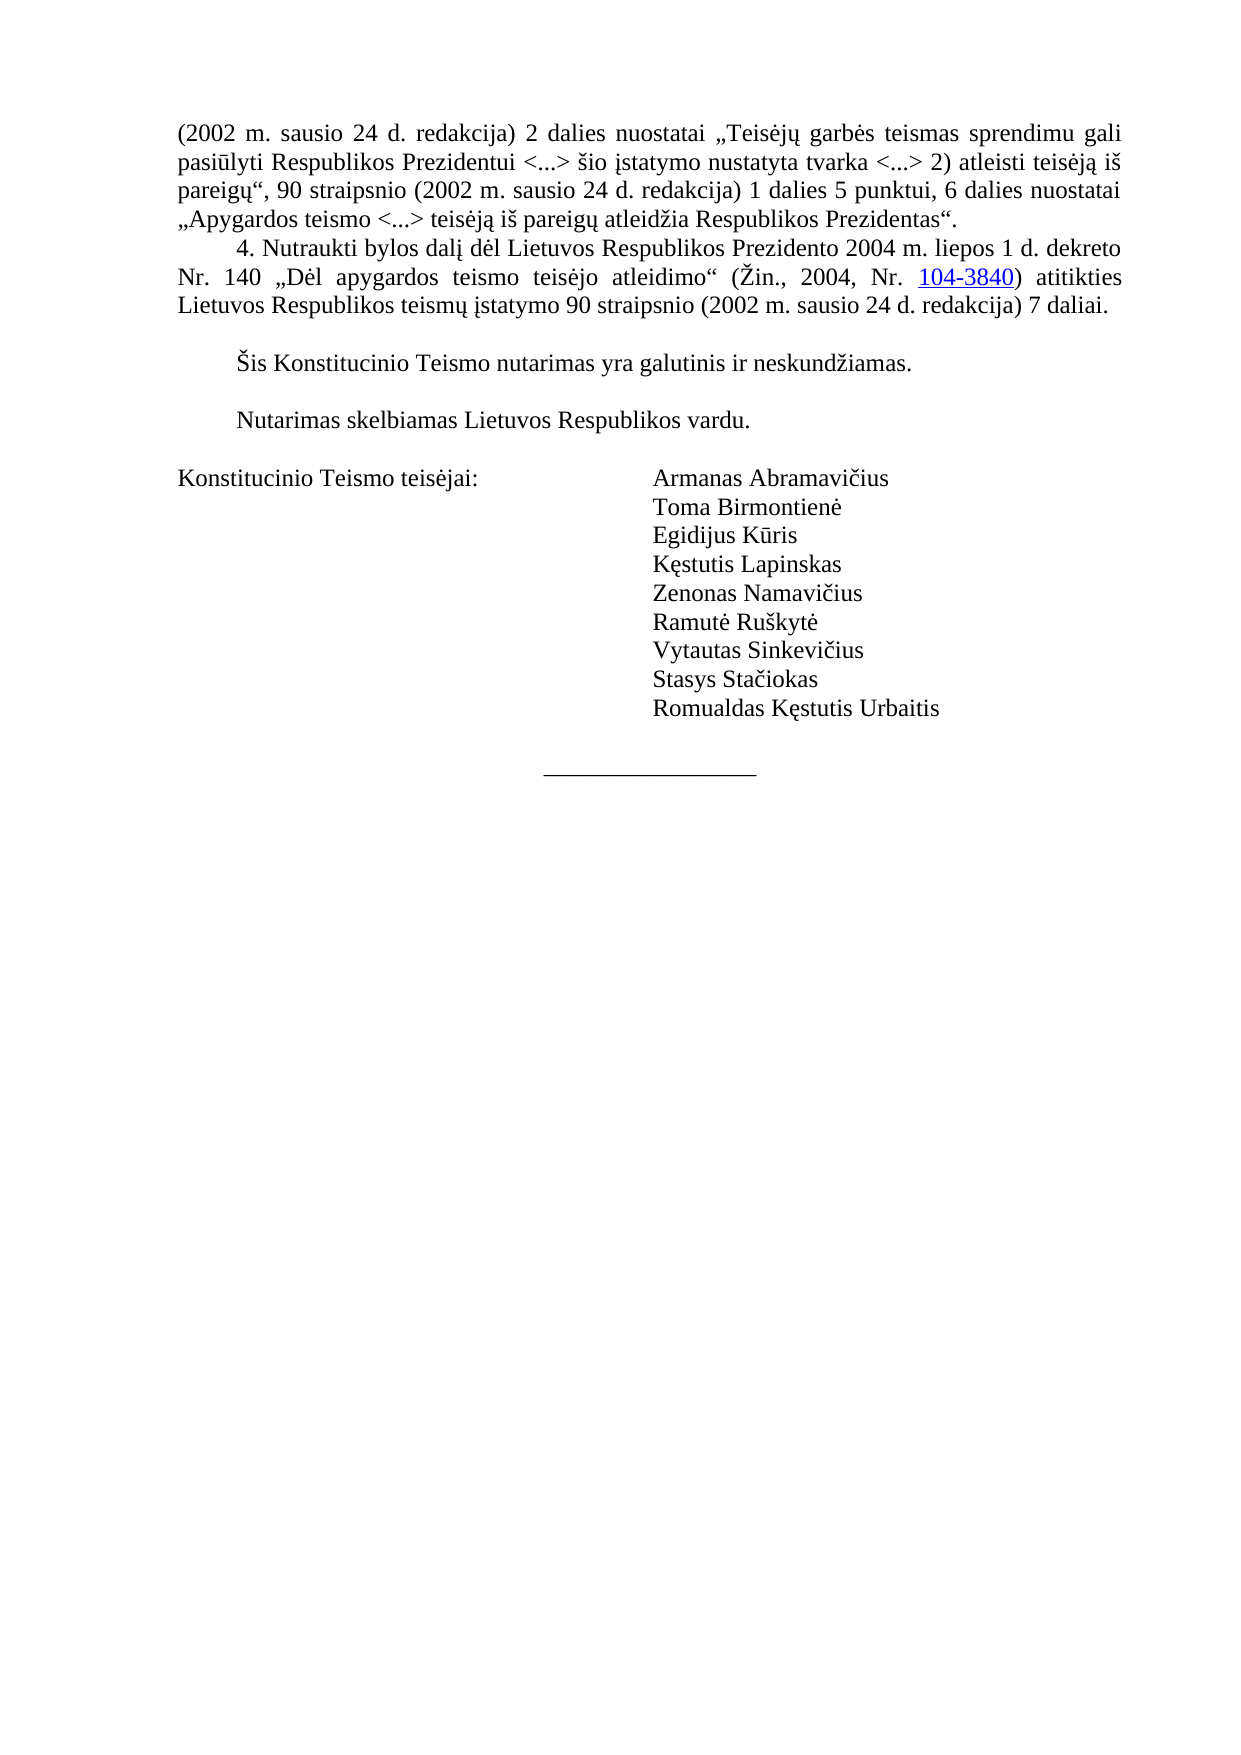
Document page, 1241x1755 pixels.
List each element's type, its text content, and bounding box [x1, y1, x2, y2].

text Konstitucinio Teismo teisėjai: Armanas Abramavičius [177, 463, 1122, 492]
text Stasys Stačiokas [652, 664, 1122, 693]
text Toma Birmontienė [652, 492, 1122, 521]
text Nutarimas skelbiamas Lietuvos Respublikos vardu. [177, 406, 1122, 434]
text _________________ [177, 751, 1122, 779]
text Egidijus Kūris [652, 521, 1122, 549]
text Šis Konstitucinio Teismo nutarimas yra galutinis ir neskundžiamas. [177, 348, 1122, 377]
text (2002 m. sausio 24 d. redakcija) 2 dalies nuostatai „Teisėjų garbės teismas sprendimu gali pasiūlyti Respublikos Prezidentui <...> šio įstatymo nustatyta tvarka <...> 2) atleisti teisėją iš pareigų“, 90 straipsnio (2002 m. sausio 24 d. redakcija) 1 dalies 5 punktui, 6 dalies nuostatai „Apygardos teismo <...> teisėją iš pareigų atleidžia Respublikos Prezidentas“. [177, 118, 1122, 233]
text 4. Nutraukti bylos dalį dėl Lietuvos Respublikos Prezidento 2004 m. liepos 1 d. dekreto Nr. 140 „Dėl apygardos teismo teisėjo atleidimo“ (Žin., 2004, Nr. 104-3840) atitikties Lietuvos Respublikos teismų įstatymo 90 straipsnio (2002 m. sausio 24 d. redakcija) 7 daliai. [177, 233, 1122, 319]
text Ramutė Ruškytė [652, 607, 1122, 636]
text Romualdas Kęstutis Urbaitis [652, 693, 1122, 722]
text Vytautas Sinkevičius [652, 636, 1122, 664]
text Zenonas Namavičius [652, 578, 1122, 607]
text Kęstutis Lapinskas [652, 549, 1122, 578]
